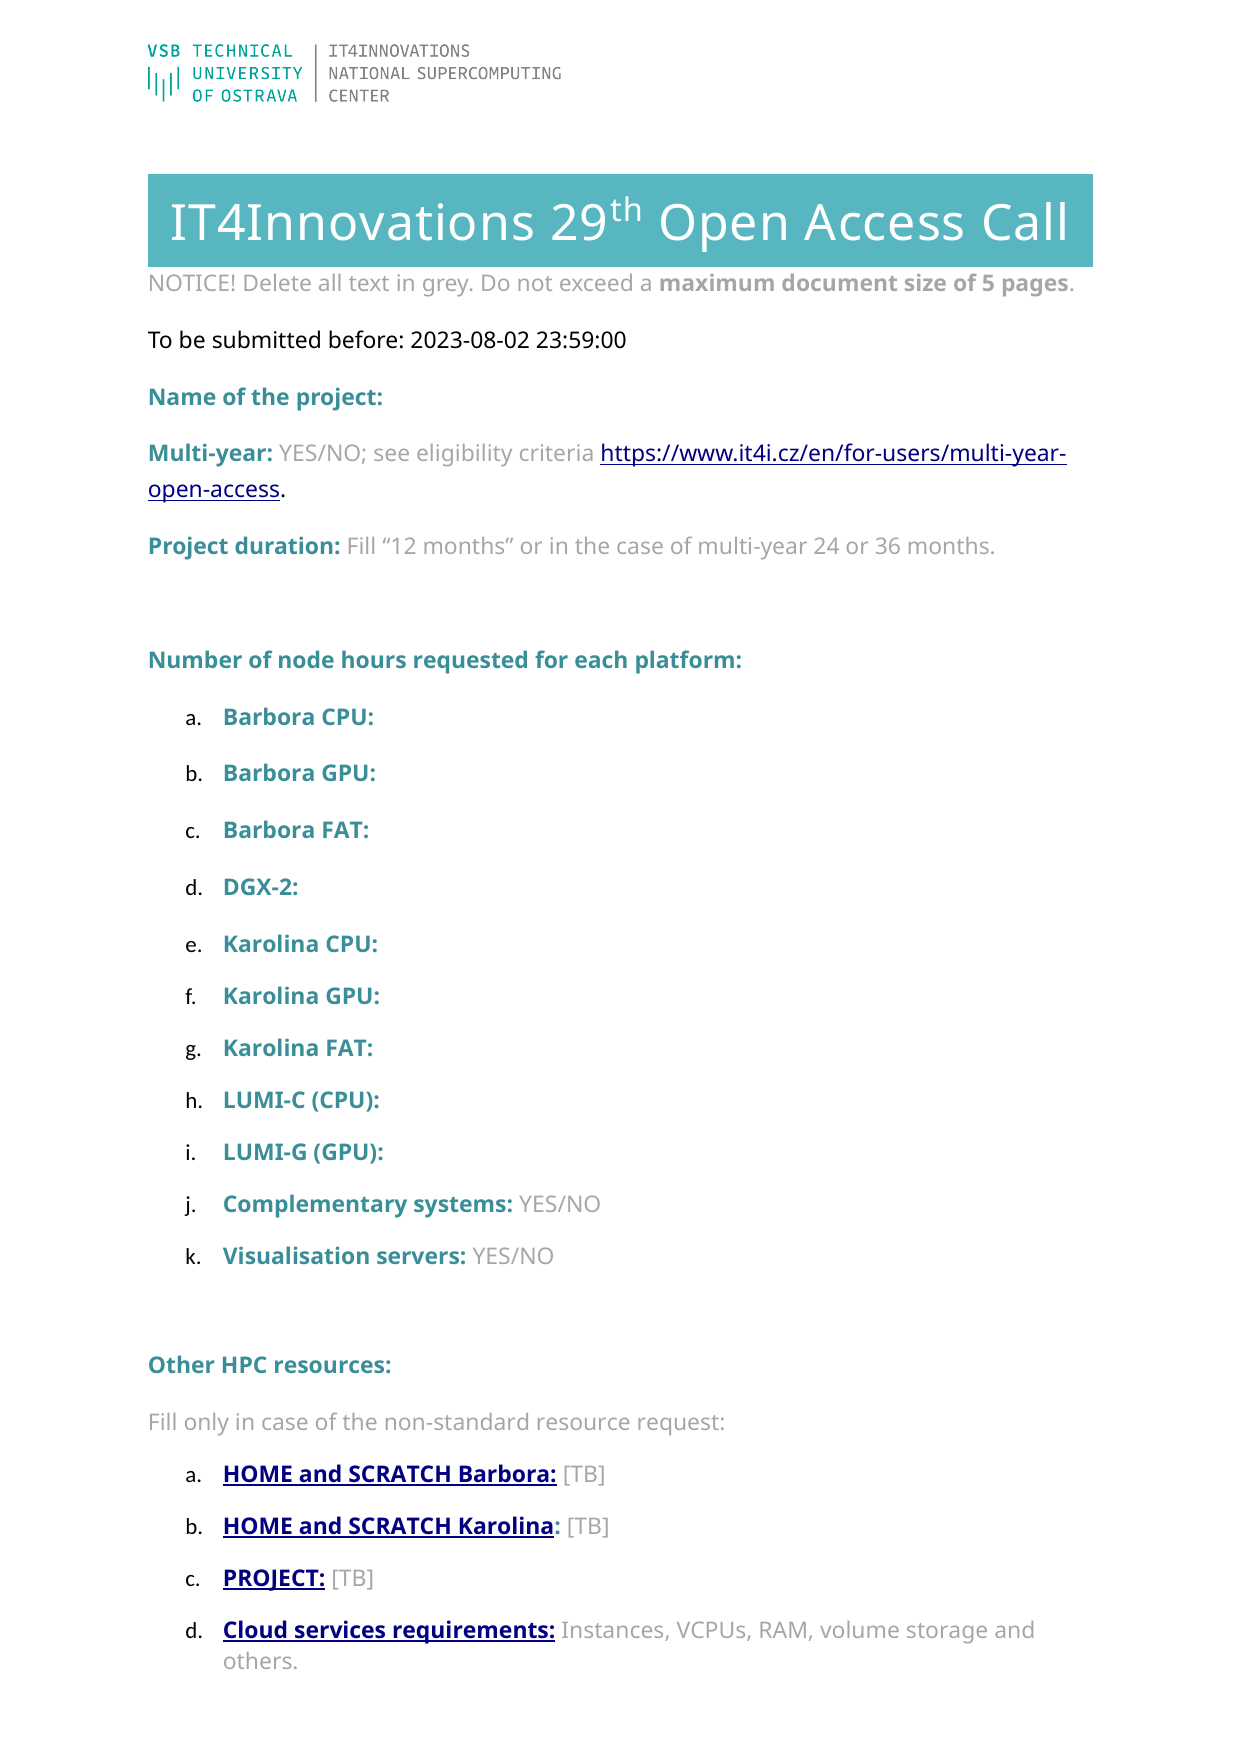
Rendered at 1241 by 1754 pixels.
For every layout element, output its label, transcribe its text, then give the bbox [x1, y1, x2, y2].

text NOTICE! Delete all text in grey. Do not exceed a maximum document size of 5 pages. [148, 267, 1093, 298]
list Barbora GPU: [185, 757, 1093, 788]
list Cloud services requirements: Instances, VCPUs, RAM, volume storage and others. [185, 1614, 1093, 1676]
list HOME and SCRATCH Barbora: [TB] [185, 1458, 1093, 1489]
list Karolina GPU: [185, 979, 1093, 1011]
list PROJECT: [TB] [185, 1562, 1093, 1593]
list Karolina FAT: [185, 1032, 1093, 1063]
list HOME and SCRATCH Karolina: [TB] [185, 1510, 1093, 1541]
list LUMI-G (GPU): [185, 1136, 1093, 1167]
list DGX-2: [185, 871, 1093, 902]
text To be submitted before: 2023-08-02 23:59:00 [148, 324, 1093, 355]
list Karolina CPU: [185, 927, 1093, 959]
list LUMI-C (CPU): [185, 1084, 1093, 1115]
text Fill only in case of the non-standard resource request: [148, 1406, 1093, 1437]
list Complementary systems: YES/NO [185, 1188, 1093, 1219]
list Visualisation servers: YES/NO [185, 1240, 1093, 1271]
text Project duration: Fill “12 months” or in the case of multi-year 24 or 36 months. [148, 530, 1093, 561]
text IT4Innovations 29th Open Access Call [148, 186, 1093, 254]
list Barbora FAT: [185, 814, 1093, 845]
text Other HPC resources: [148, 1349, 1093, 1380]
text Number of node hours requested for each platform: [148, 644, 1093, 675]
text Name of the project: [148, 381, 1093, 412]
list Barbora CPU: [185, 700, 1093, 732]
text Multi-year: YES/NO; see eligibility criteria https://www.it4i.cz/en/for-users/multi-year-open-access. [148, 437, 1093, 504]
